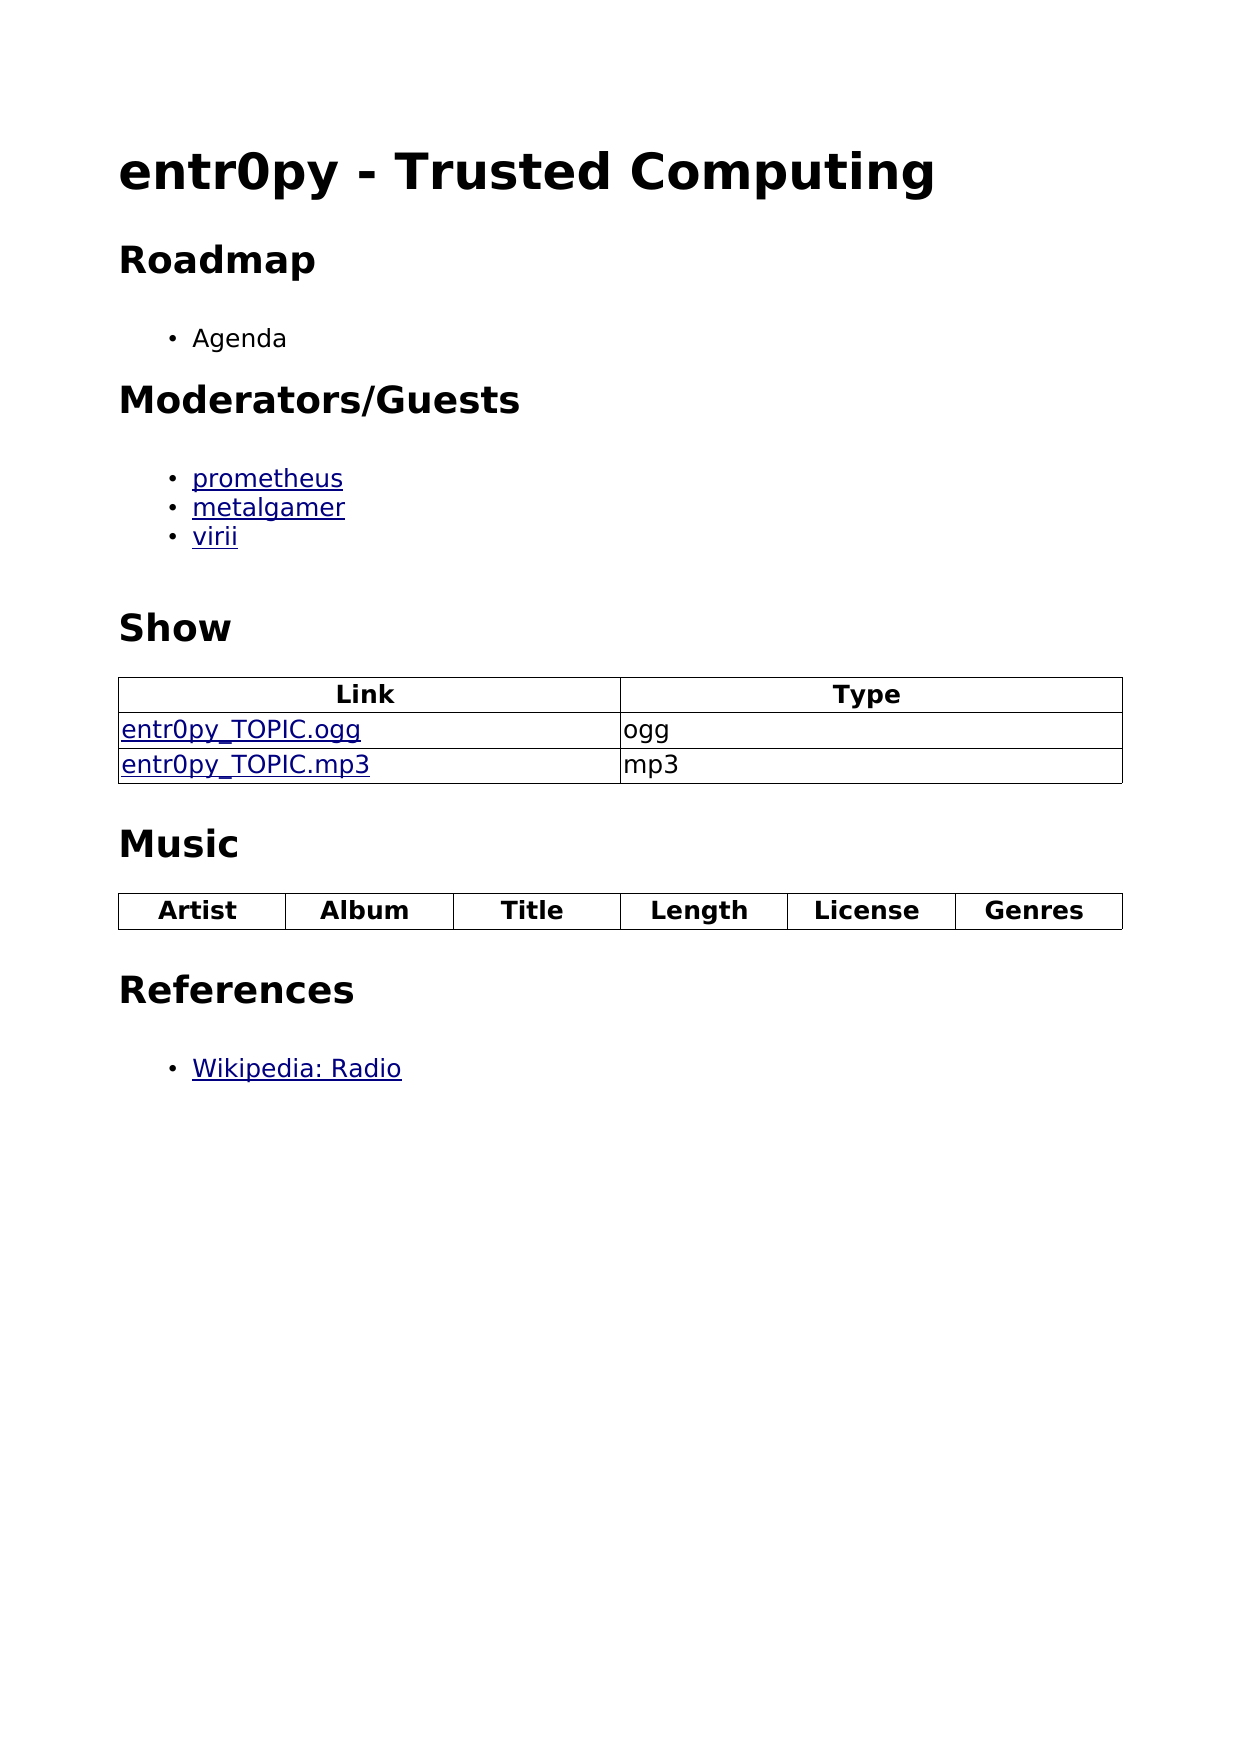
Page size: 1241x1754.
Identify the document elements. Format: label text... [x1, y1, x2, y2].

subtitle entr0py - Trusted Computing [118, 143, 1122, 201]
table_header Link [119, 678, 620, 712]
table_header Album [286, 894, 453, 928]
subtitle References [118, 968, 1122, 1012]
table_cell ogg [621, 713, 1122, 747]
list virii [177, 523, 1122, 552]
table_header Type [621, 678, 1122, 712]
table_cell entr0py_TOPIC.ogg [119, 713, 620, 747]
list prometheus [177, 464, 1122, 493]
table_header Title [454, 894, 620, 928]
list Wikipedia: Radio [177, 1054, 1122, 1083]
table_header Length [621, 894, 787, 928]
subtitle Music [118, 822, 1122, 866]
list Agenda [177, 324, 1122, 354]
table_cell mp3 [621, 749, 1122, 782]
table_cell entr0py_TOPIC.mp3 [119, 749, 620, 782]
subtitle Moderators/Guests [118, 379, 1122, 422]
list metalgamer [177, 493, 1122, 523]
table_header Genres [956, 894, 1122, 928]
table_header Artist [119, 894, 285, 928]
table_header License [788, 894, 955, 928]
subtitle Roadmap [118, 239, 1122, 282]
subtitle Show [118, 606, 1122, 650]
